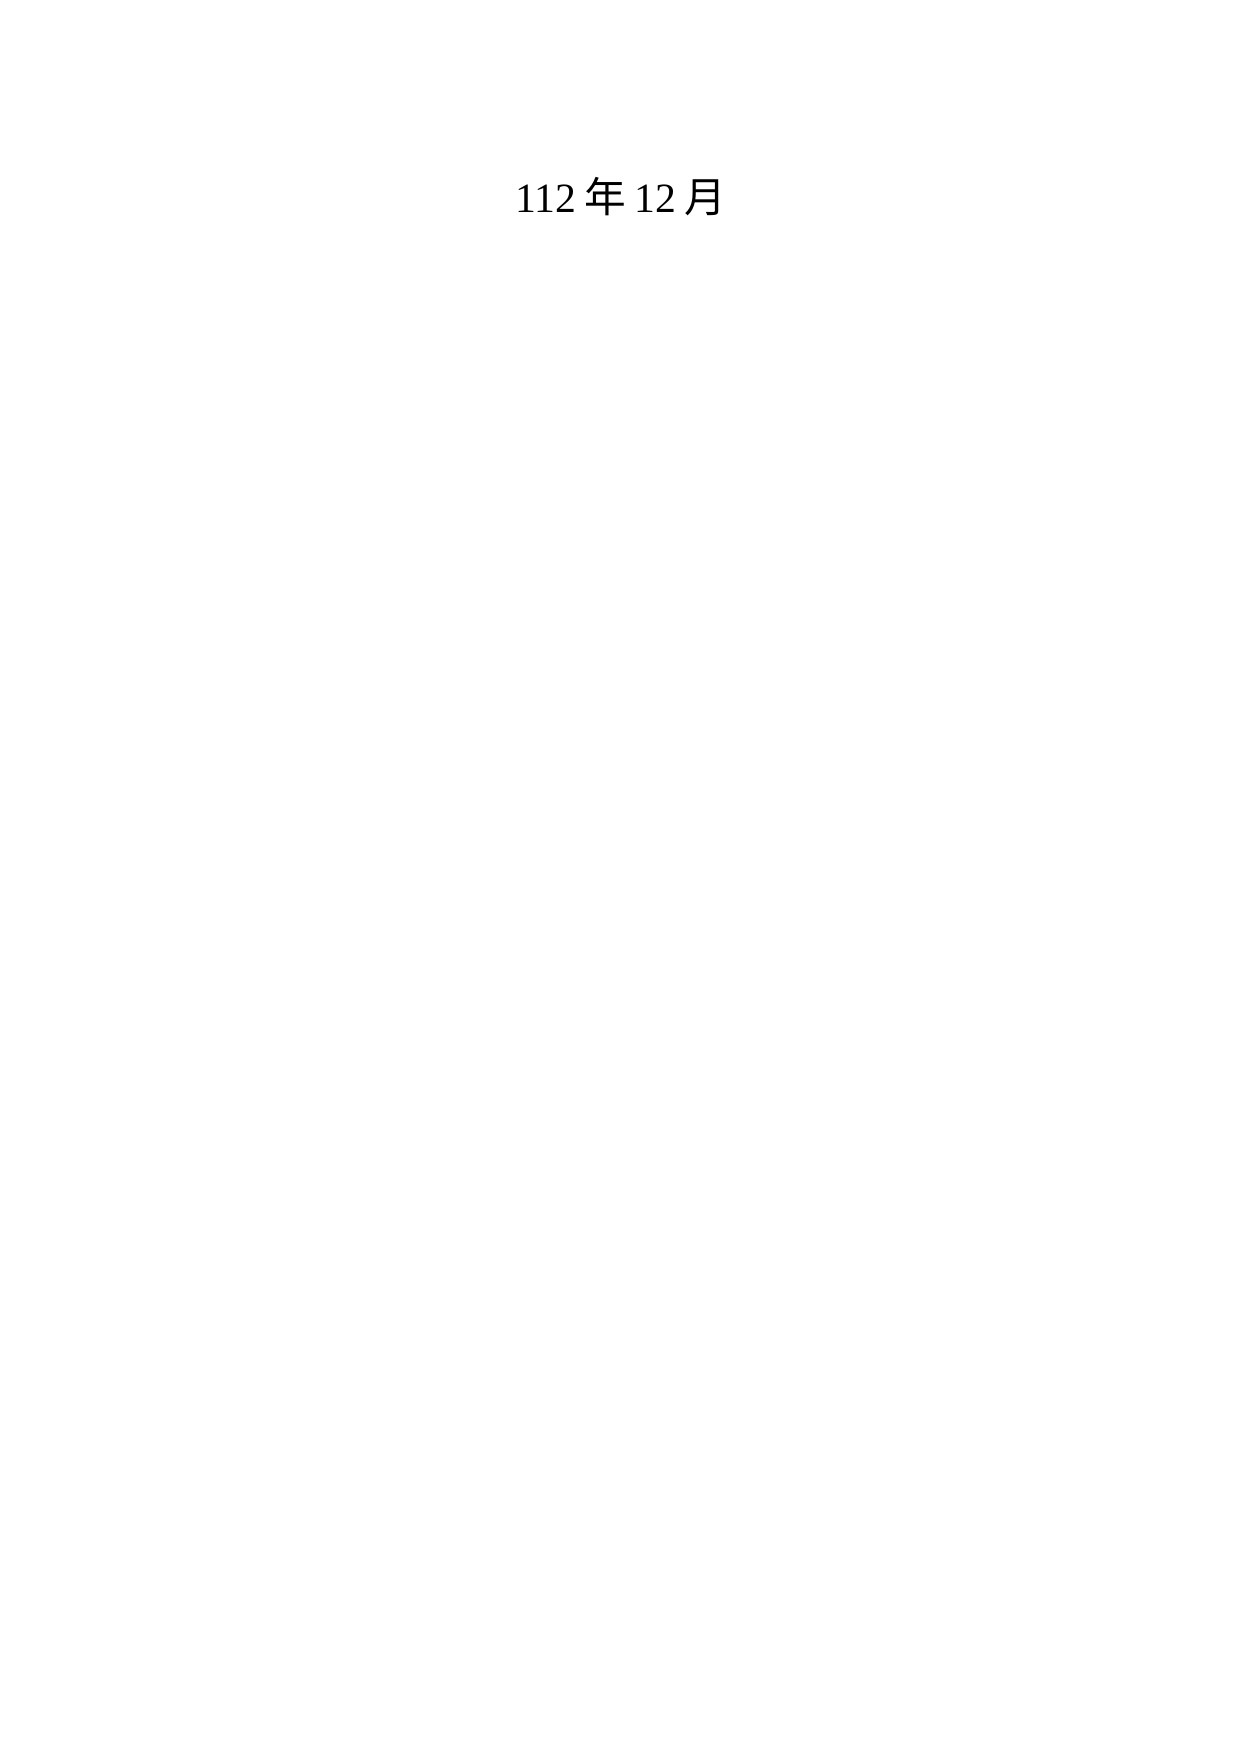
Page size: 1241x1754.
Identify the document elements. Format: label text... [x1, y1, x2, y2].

text 112年12月 [118, 164, 1122, 224]
